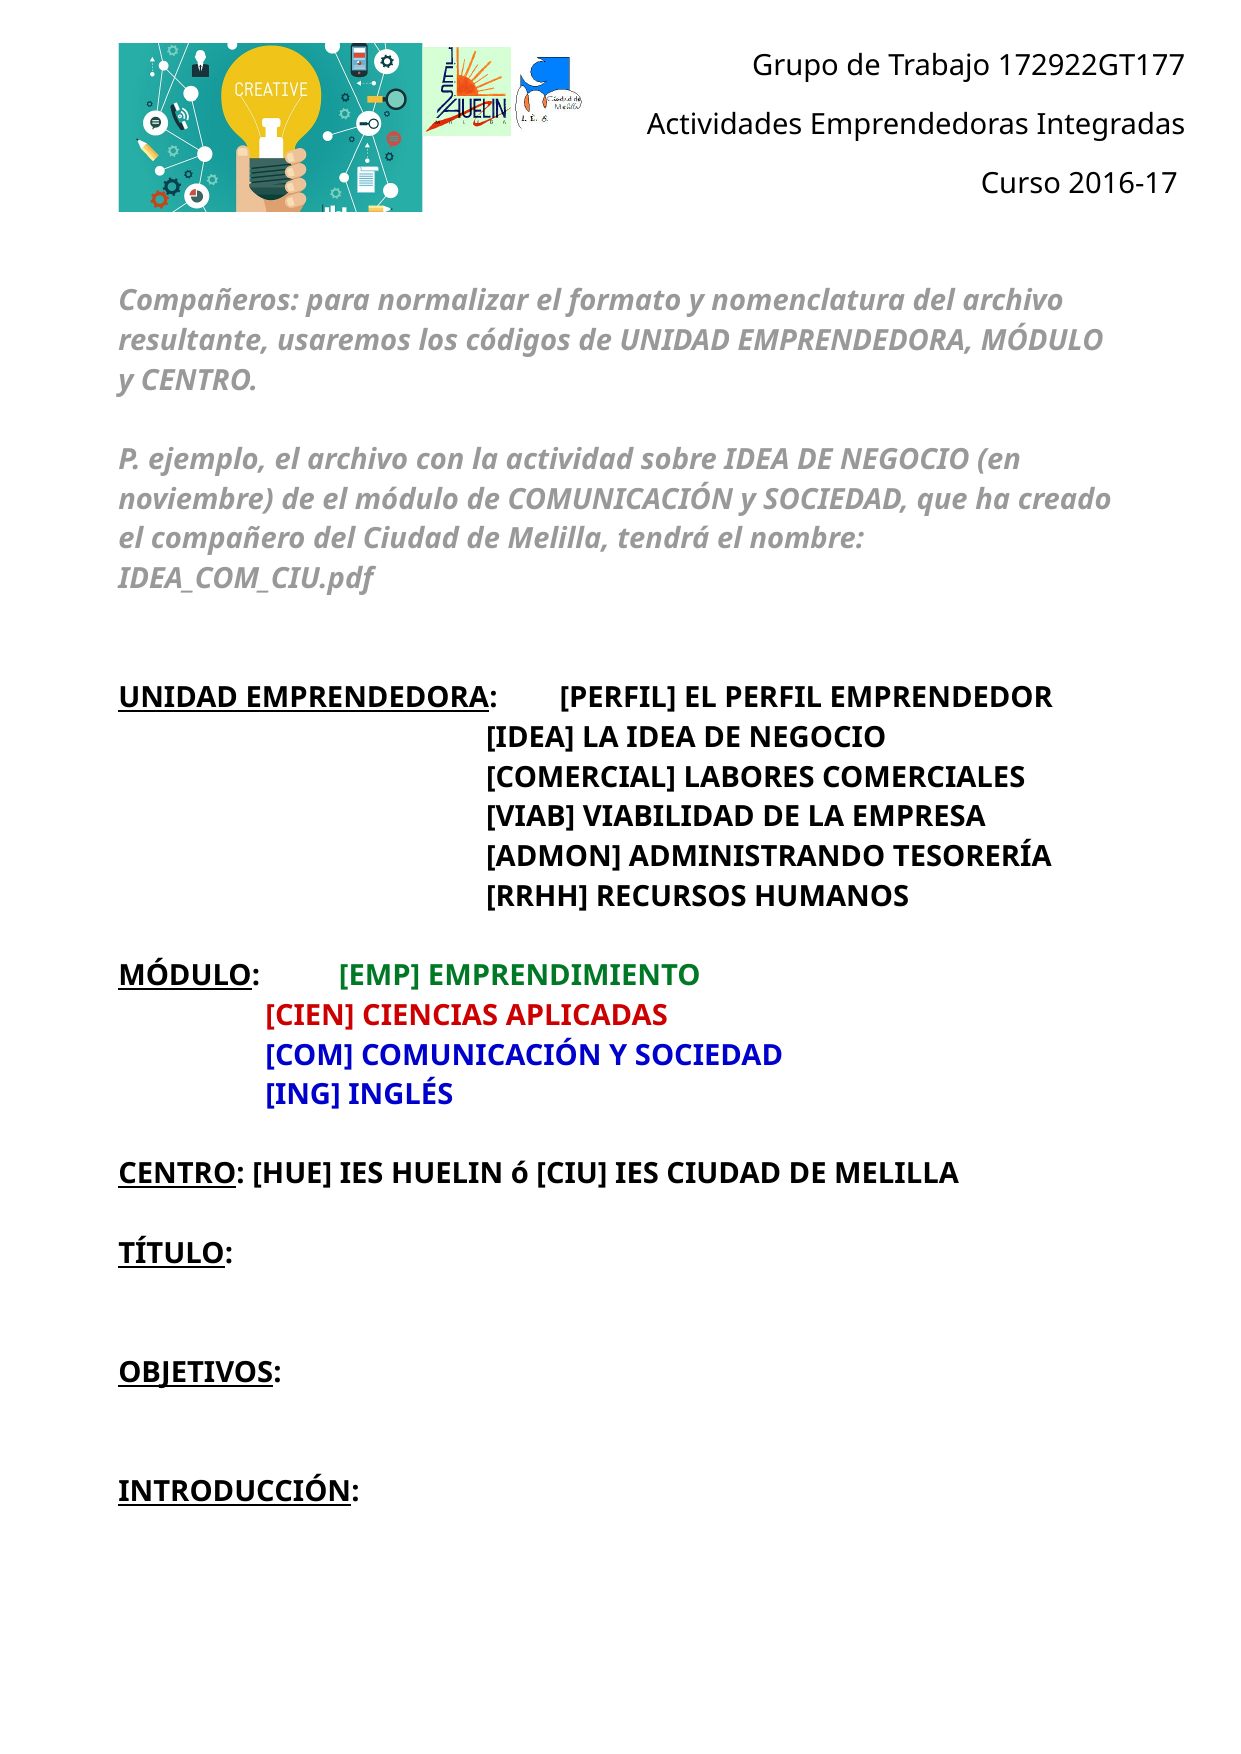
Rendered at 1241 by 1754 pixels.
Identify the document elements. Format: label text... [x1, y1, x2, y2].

text [COM] COMUNICACIÓN Y SOCIEDAD [118, 1034, 1122, 1073]
text TÍTULO: [118, 1232, 1122, 1272]
text INTRODUCCIÓN: [118, 1470, 1122, 1510]
text [CIEN] CIENCIAS APLICADAS [118, 994, 1122, 1034]
text CENTRO: [HUE] IES HUELIN ó [CIU] IES CIUDAD DE MELILLA [118, 1153, 1122, 1192]
text [IDEA] LA IDEA DE NEGOCIO [118, 716, 1122, 756]
text P. ejemplo, el archivo con la actividad sobre IDEA DE NEGOCIO (en noviembre) de el módulo de COMUNICACIÓN y SOCIEDAD, que ha creado el compañero del Ciudad de Melilla, tendrá el nombre: IDEA_COM_CIU.pdf [118, 438, 1122, 597]
text [ING] INGLÉS [118, 1073, 1122, 1113]
text [ADMON] ADMINISTRANDO TESORERÍA [118, 835, 1122, 875]
text UNIDAD EMPRENDEDORA: [PERFIL] EL PERFIL EMPRENDEDOR [118, 677, 1122, 716]
picture [118, 43, 593, 212]
text [COMERCIAL] LABORES COMERCIALES [118, 756, 1122, 796]
text [RRHH] RECURSOS HUMANOS [118, 875, 1122, 915]
text MÓDULO: [EMP] EMPRENDIMIENTO [118, 954, 1122, 994]
text OBJETIVOS: [118, 1351, 1122, 1391]
text [VIAB] VIABILIDAD DE LA EMPRESA [118, 796, 1122, 835]
text Compañeros: para normalizar el formato y nomenclatura del archivo resultante, usaremos los códigos de UNIDAD EMPRENDEDORA, MÓDULO y CENTRO. [118, 280, 1122, 399]
